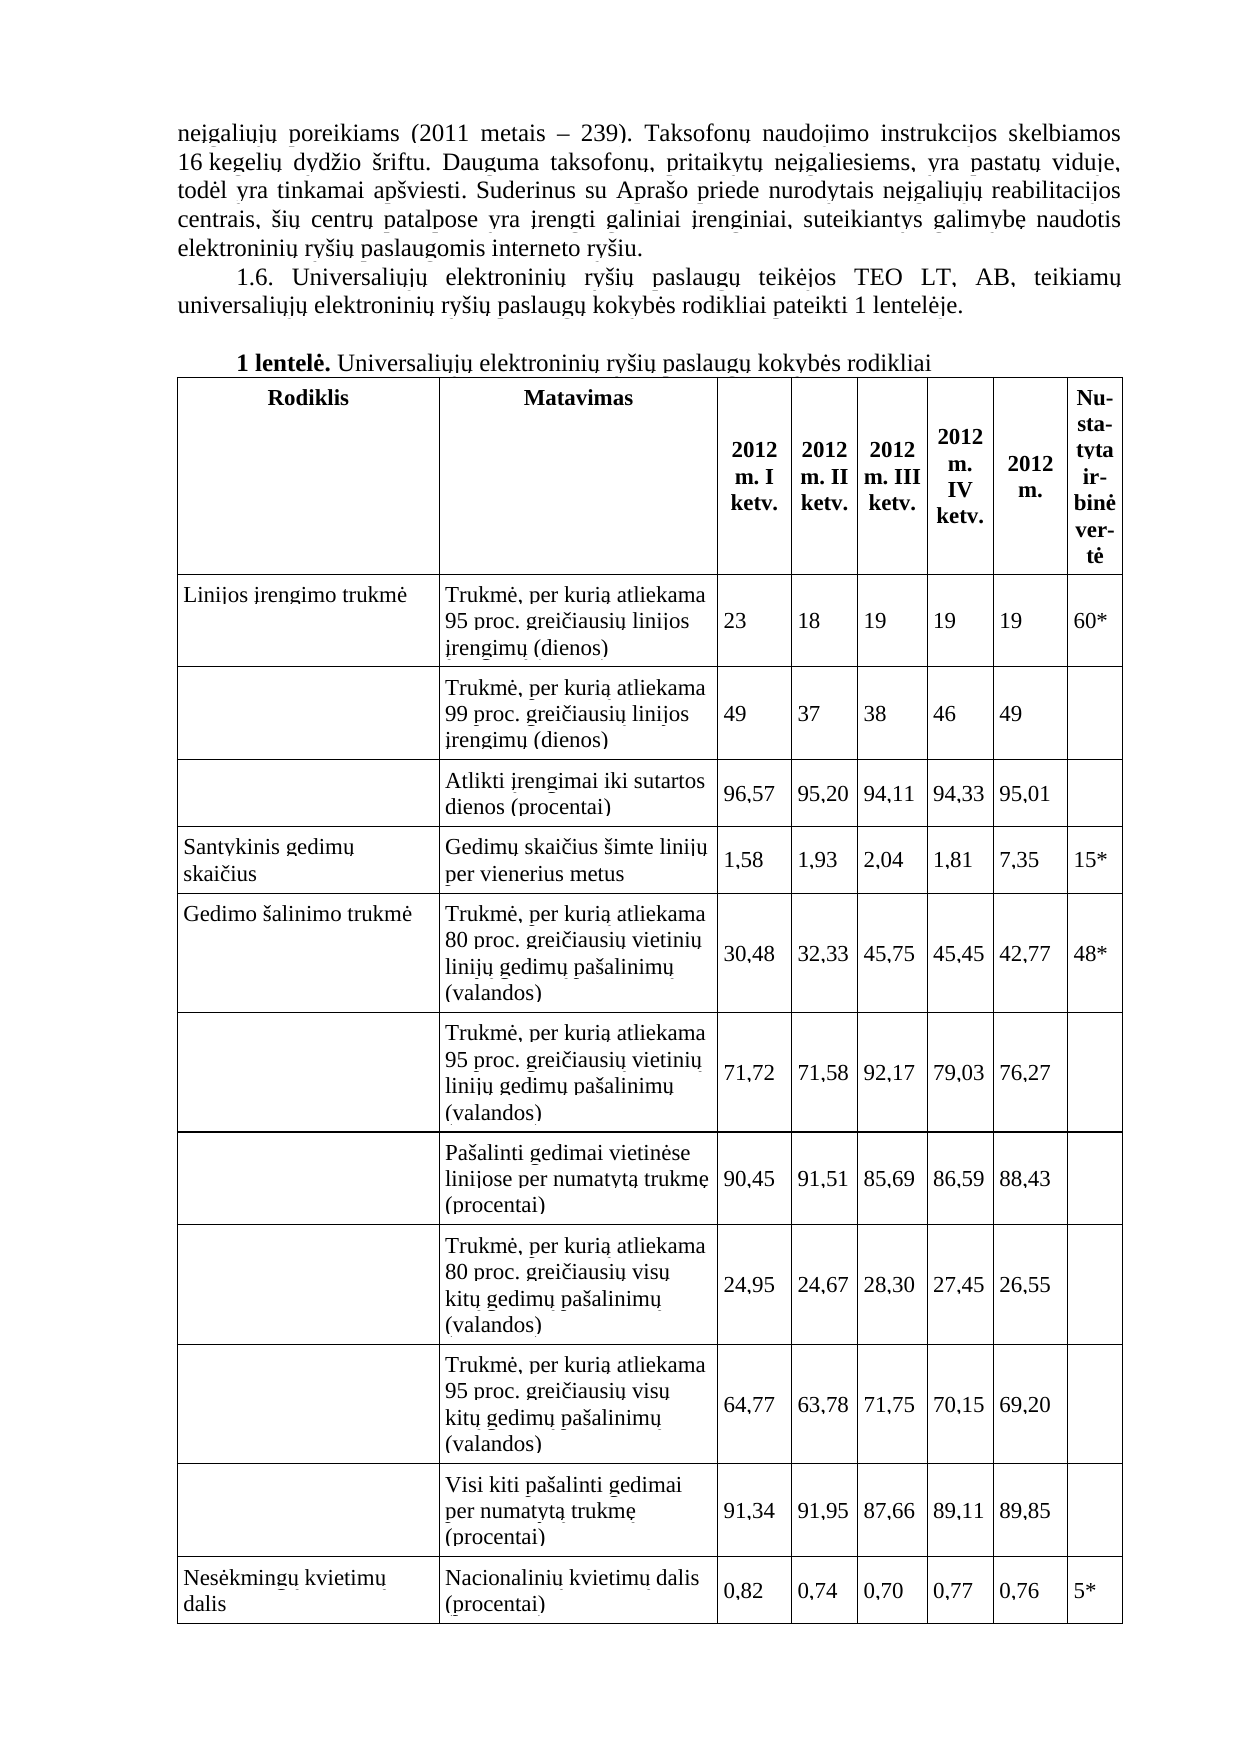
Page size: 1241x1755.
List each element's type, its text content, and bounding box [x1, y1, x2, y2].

table_cell 32,33 [792, 894, 857, 1012]
table_cell [1068, 1225, 1122, 1344]
table_header 2012 m. II ketv. [792, 378, 857, 574]
table_cell Trukmė, per kurią atliekama 80 proc. greičiausių vietinių linijų gedimų pašalinimų (valandos) [440, 894, 717, 1012]
table_cell 19 [858, 575, 927, 666]
table_cell 71,72 [718, 1013, 791, 1131]
table_cell 79,03 [928, 1013, 993, 1131]
table_cell 45,75 [858, 894, 927, 1012]
table_cell Santykinis gedimų skaičius [178, 827, 439, 893]
table_cell [1068, 1464, 1122, 1556]
table_cell 45,45 [928, 894, 993, 1012]
table_cell 19 [994, 575, 1067, 666]
table_cell 71,58 [792, 1013, 857, 1131]
text 1 lentelė. Universaliųjų elektroninių ryšių paslaugų kokybės rodikliai [177, 348, 1122, 377]
table_cell 85,69 [858, 1133, 927, 1224]
table_cell 7,35 [994, 827, 1067, 893]
text 1.6. Universaliųjų elektroninių ryšių paslaugų teikėjos TEO LT, AB, teikiamų universaliųjų elektroninių ryšių paslaugų kokybės rodikliai pateikti 1 lentelėje. [177, 262, 1122, 319]
table_cell 94,33 [928, 760, 993, 826]
table_cell 91,95 [792, 1464, 857, 1556]
table_cell [178, 667, 439, 759]
table_cell Nacionalinių kvietimų dalis (procentai) [440, 1557, 717, 1623]
table_cell [178, 1225, 439, 1344]
table_cell 19 [928, 575, 993, 666]
table_cell 2,04 [858, 827, 927, 893]
table_cell 95,20 [792, 760, 857, 826]
table_cell 24,67 [792, 1225, 857, 1344]
table_cell [178, 1464, 439, 1556]
table_cell Trukmė, per kurią atliekama 95 proc. greičiausių linijos įrengimų (dienos) [440, 575, 717, 666]
table_cell 87,66 [858, 1464, 927, 1556]
table_cell [178, 1133, 439, 1224]
table_cell 89,85 [994, 1464, 1067, 1556]
table_cell 1,93 [792, 827, 857, 893]
table_cell Gedimų skaičius šimte linijų per vienerius metus [440, 827, 717, 893]
table_cell 0,82 [718, 1557, 791, 1623]
table_cell 71,75 [858, 1345, 927, 1463]
table_cell 92,17 [858, 1013, 927, 1131]
table_cell 38 [858, 667, 927, 759]
table_cell 0,76 [994, 1557, 1067, 1623]
table_cell 0,77 [928, 1557, 993, 1623]
table_cell Trukmė, per kurią atliekama 95 proc. greičiausių vietinių linijų gedimų pašalinimų (valandos) [440, 1013, 717, 1131]
table_cell 76,27 [994, 1013, 1067, 1131]
table_cell Visi kiti pašalinti gedimai per numatytą trukmę (procentai) [440, 1464, 717, 1556]
table_header Matavimas [440, 378, 717, 574]
table_header 2012 m. IV ketv. [928, 378, 993, 574]
table_cell 60* [1068, 575, 1122, 666]
table_cell 30,48 [718, 894, 791, 1012]
table_cell 49 [994, 667, 1067, 759]
table_cell 26,55 [994, 1225, 1067, 1344]
table_cell Trukmė, per kurią atliekama 99 proc. greičiausių linijos įrengimų (dienos) [440, 667, 717, 759]
table_cell 46 [928, 667, 993, 759]
table_cell 24,95 [718, 1225, 791, 1344]
table_cell 96,57 [718, 760, 791, 826]
table_header Nu­sta­ty­ta ir­bi­nė ver­tė [1068, 378, 1122, 574]
table_cell 1,81 [928, 827, 993, 893]
table_cell 89,11 [928, 1464, 993, 1556]
table_cell 27,45 [928, 1225, 993, 1344]
table_cell 91,34 [718, 1464, 791, 1556]
table_cell Pašalinti gedimai vietinėse linijose per numatytą trukmę (procentai) [440, 1133, 717, 1224]
table_cell [178, 760, 439, 826]
text todėl yra tinkamai apšviesti. Suderinus su Aprašo priede nurodytais neįgaliųjų reabilitacijos [177, 175, 1122, 201]
table_cell 88,43 [994, 1133, 1067, 1224]
table_cell 64,77 [718, 1345, 791, 1463]
table_cell Linijos įrengimo trukmė [178, 575, 439, 666]
table_cell [1068, 1133, 1122, 1224]
table_cell 69,20 [994, 1345, 1067, 1463]
table_cell 48* [1068, 894, 1122, 1012]
table_cell [1068, 1013, 1122, 1131]
table_cell 94,11 [858, 760, 927, 826]
table_cell Gedimo šalinimo trukmė [178, 894, 439, 1012]
table_cell [178, 1345, 439, 1463]
table_cell 18 [792, 575, 857, 666]
table_cell [178, 1013, 439, 1131]
table_cell 95,01 [994, 760, 1067, 826]
table_cell Atlikti įrengimai iki sutartos dienos (procentai) [440, 760, 717, 826]
table_cell Nesėkmingų kvietimų dalis [178, 1557, 439, 1623]
table_cell [1068, 760, 1122, 826]
table_header 2012 m. III ketv. [858, 378, 927, 574]
text centrais, šių centrų patalpose yra įrengti galiniai įrenginiai, suteikiantys galimybę naudotis [177, 202, 1122, 229]
table_header 2012 m. I ketv. [718, 378, 791, 574]
table_cell 28,30 [858, 1225, 927, 1344]
table_cell 42,77 [994, 894, 1067, 1012]
table_cell 0,74 [792, 1557, 857, 1623]
table_header 2012 m. [994, 378, 1067, 574]
text neįgaliųjų poreikiams (2011 metais – 239). Taksofonų naudojimo instrukcijos skelbiamos [177, 118, 1122, 143]
table_cell 49 [718, 667, 791, 759]
table_cell 23 [718, 575, 791, 666]
table_cell Trukmė, per kurią atliekama 80 proc. greičiausių visų kitų gedimų pašalinimų (valandos) [440, 1225, 717, 1344]
table_cell 91,51 [792, 1133, 857, 1224]
table_cell 90,45 [718, 1133, 791, 1224]
table_cell [1068, 667, 1122, 759]
table_cell 86,59 [928, 1133, 993, 1224]
table_cell Trukmė, per kurią atliekama 95 proc. greičiausių visų kitų gedimų pašalinimų (valandos) [440, 1345, 717, 1463]
table_header Rodiklis [178, 378, 439, 574]
table_cell 1,58 [718, 827, 791, 893]
table_cell 63,78 [792, 1345, 857, 1463]
text 16 kegelių dydžio šriftu. Dauguma taksofonų, pritaikytų neįgaliesiems, yra pastatų viduje, [177, 144, 1122, 172]
table_cell 70,15 [928, 1345, 993, 1463]
table_cell [1068, 1345, 1122, 1463]
table_cell 5* [1068, 1557, 1122, 1623]
table_cell 37 [792, 667, 857, 759]
text elektroninių ryšių paslaugomis interneto ryšiu. [177, 230, 1122, 262]
table_cell 0,70 [858, 1557, 927, 1623]
table_cell 15* [1068, 827, 1122, 893]
